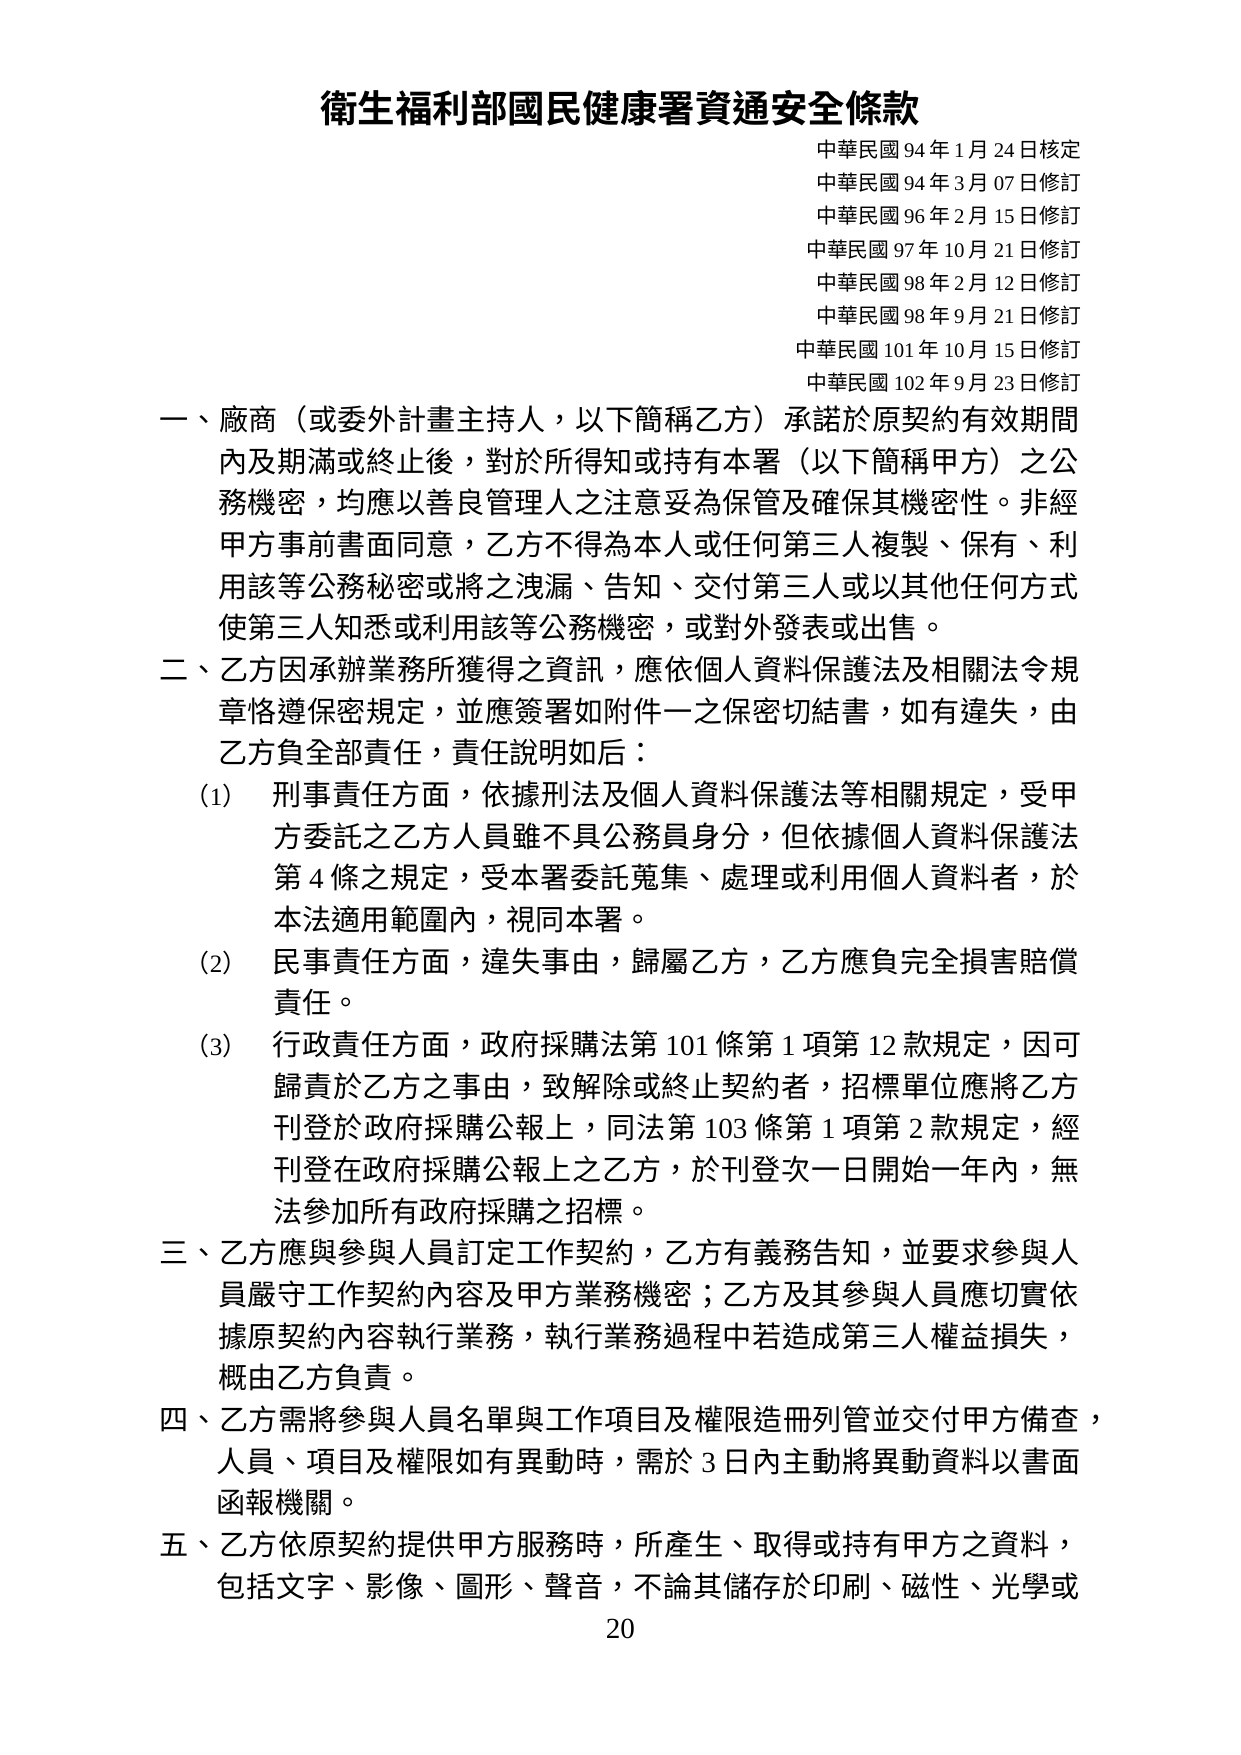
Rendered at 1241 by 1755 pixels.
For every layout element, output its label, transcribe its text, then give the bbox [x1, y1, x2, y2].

text 四、乙方需將參與人員名單與工作項目及權限造冊列管並交付甲方備查，人員、項目及權限如有異動時，需於3日內主動將異動資料以書面函報機關。 [159, 1397, 1081, 1522]
text 二、乙方因承辦業務所獲得之資訊，應依個人資料保護法及相關法令規章恪遵保密規定，並應簽署如附件一之保密切結書，如有違失，由乙方負全部責任，責任說明如后： [159, 647, 1081, 772]
text 中華民國101年10月15日修訂 [159, 330, 1081, 364]
text 一、廠商（或委外計畫主持人，以下簡稱乙方）承諾於原契約有效期間內及期滿或終止後，對於所得知或持有本署（以下簡稱甲方）之公務機密，均應以善良管理人之注意妥為保管及確保其機密性。非經甲方事前書面同意，乙方不得為本人或任何第三人複製、保有、利用該等公務秘密或將之洩漏、告知、交付第三人或以其他任何方式使第三人知悉或利用該等公務機密，或對外發表或出售。 [159, 397, 1081, 647]
text 三、乙方應與參與人員訂定工作契約，乙方有義務告知，並要求參與人員嚴守工作契約內容及甲方業務機密；乙方及其參與人員應切實依據原契約內容執行業務，執行業務過程中若造成第三人權益損失，概由乙方負責。 [159, 1230, 1081, 1397]
text 中華民國98年9月21日修訂 [159, 297, 1081, 330]
text 中華民國96年2月15日修訂 [159, 197, 1081, 230]
list 行政責任方面，政府採購法第101條第1項第12款規定，因可歸責於乙方之事由，致解除或終止契約者，招標單位應將乙方刊登於政府採購公報上，同法第103條第1項第2款規定，經刊登在政府採購公報上之乙方，於刊登次一日開始一年內，無法參加所有政府採購之招標。 [184, 1022, 1081, 1230]
text 中華民國102年9月23日修訂 [159, 364, 1081, 397]
text 中華民國94年1月24日核定 [159, 130, 1081, 164]
list 刑事責任方面，依據刑法及個人資料保護法等相關規定，受甲方委託之乙方人員雖不具公務員身分，但依據個人資料保護法第4條之規定，受本署委託蒐集、處理或利用個人資料者，於本法適用範圍內，視同本署。 [184, 772, 1081, 939]
text 五、乙方依原契約提供甲方服務時，所產生、取得或持有甲方之資料，包括文字、影像、圖形、聲音，不論其儲存於印刷、磁性、光學或 [159, 1522, 1081, 1605]
text 中華民國97年10月21日修訂 [159, 230, 1081, 264]
text 衛生福利部國民健康署資通安全條款 [159, 89, 1081, 130]
text 中華民國94年3月07日修訂 [159, 164, 1081, 197]
list 民事責任方面，違失事由，歸屬乙方，乙方應負完全損害賠償責任。 [184, 939, 1081, 1022]
text 中華民國98年2月12日修訂 [159, 264, 1081, 297]
